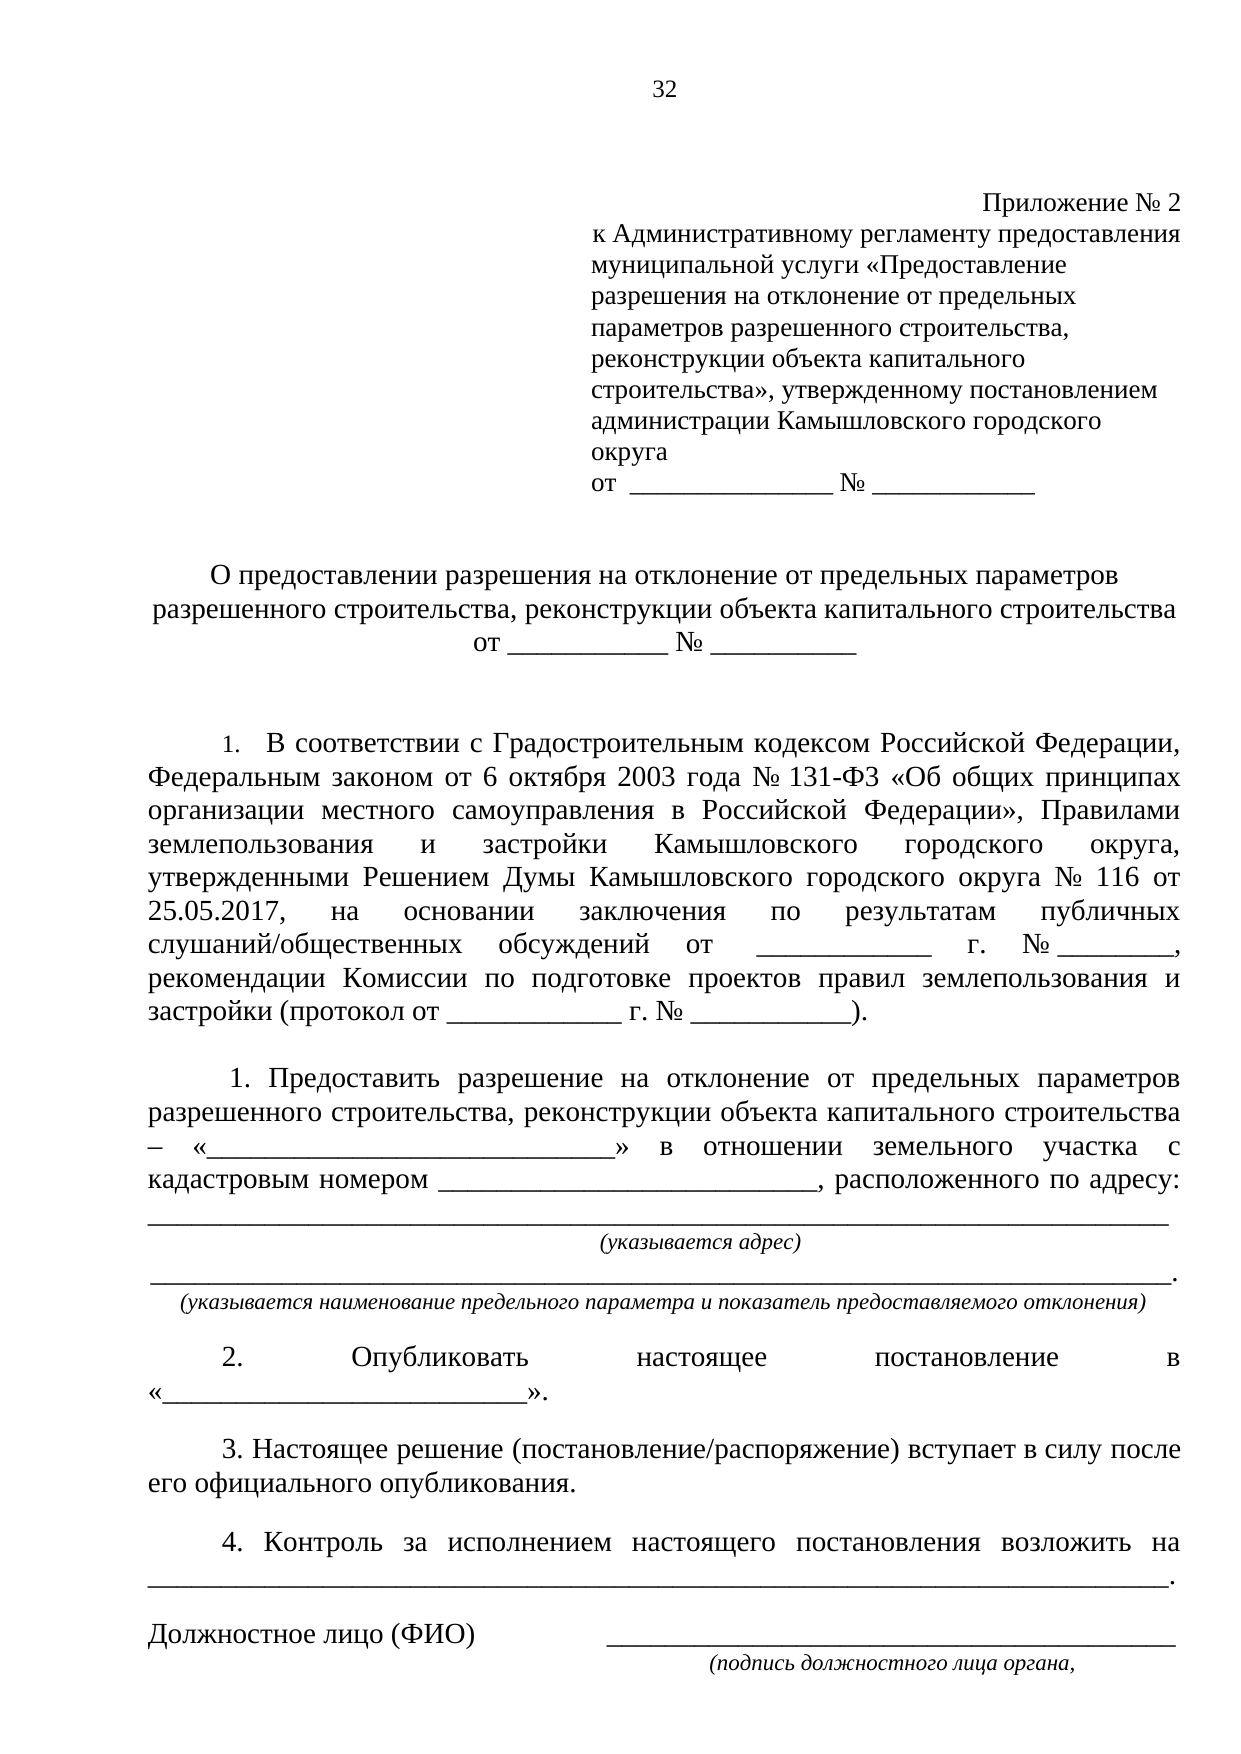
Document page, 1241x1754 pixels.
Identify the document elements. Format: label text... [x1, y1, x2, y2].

text 3. Настоящее решение (постановление/распоряжение) вступает в силу после его официального опубликования. [148, 1432, 1181, 1499]
text (подпись должностного лица органа, [606, 1649, 1181, 1676]
list В соответствии с Градостроительным кодексом Российской Федерации, Федеральным законом от 6 октября 2003 года № 131-Ф3 «Об общих принципах организации местного самоуправления в Российской Федерации», Правилами землепользования и застройки Камышловского городского округа, утвержденными Решением Думы Камышловского городского округа № 116 от 25.05.2017, на основании заключения по результатам публичных слушаний/общественных обсуждений от ____________ г. № ________, рекомендации Комиссии по подготовке проектов правил землепользования и застройки (протокол от ____________ г. № ___________). [148, 725, 1181, 1027]
text Приложение № 2 [148, 186, 1181, 217]
text разрешения на отклонение от предельных [148, 279, 1181, 311]
text разрешенного строительства, реконструкции объекта капитального строительства [148, 591, 1181, 624]
text от ___________ № __________ [148, 624, 1181, 658]
text Должностное лицо (ФИО) _______________________________________ [148, 1616, 1181, 1649]
text 2. Опубликовать настоящее постановление в «_________________________». [148, 1339, 1181, 1407]
text ______________________________________________________________________.(указывается наименование предельного параметра и показатель предоставляемого отклонения) [148, 1254, 1181, 1314]
text (указывается адрес) [148, 1228, 1181, 1254]
text к Административному регламенту предоставления [148, 217, 1181, 248]
text округа [148, 435, 1181, 466]
text реконструкции объекта капитального [148, 342, 1181, 373]
text администрации Камышловского городского [148, 404, 1181, 435]
text параметров разрешенного строительства, [148, 311, 1181, 342]
text 4. Контроль за исполнением настоящего постановления возложить на ______________________________________________________________________. [148, 1524, 1181, 1591]
text О предоставлении разрешения на отклонение от предельных параметров [148, 557, 1181, 591]
text строительства», утвержденному постановлением [148, 373, 1181, 404]
text от _______________ № ____________ [148, 466, 1181, 497]
text 1. Предоставить разрешение на отклонение от предельных параметров разрешенного строительства, реконструкции объекта капитального строительства – «____________________________» в отношении земельного участка с кадастровым номером __________________________, расположенного по адресу: ______________________________________________________________________ [148, 1061, 1181, 1228]
text муниципальной услуги «Предоставление [148, 248, 1181, 279]
